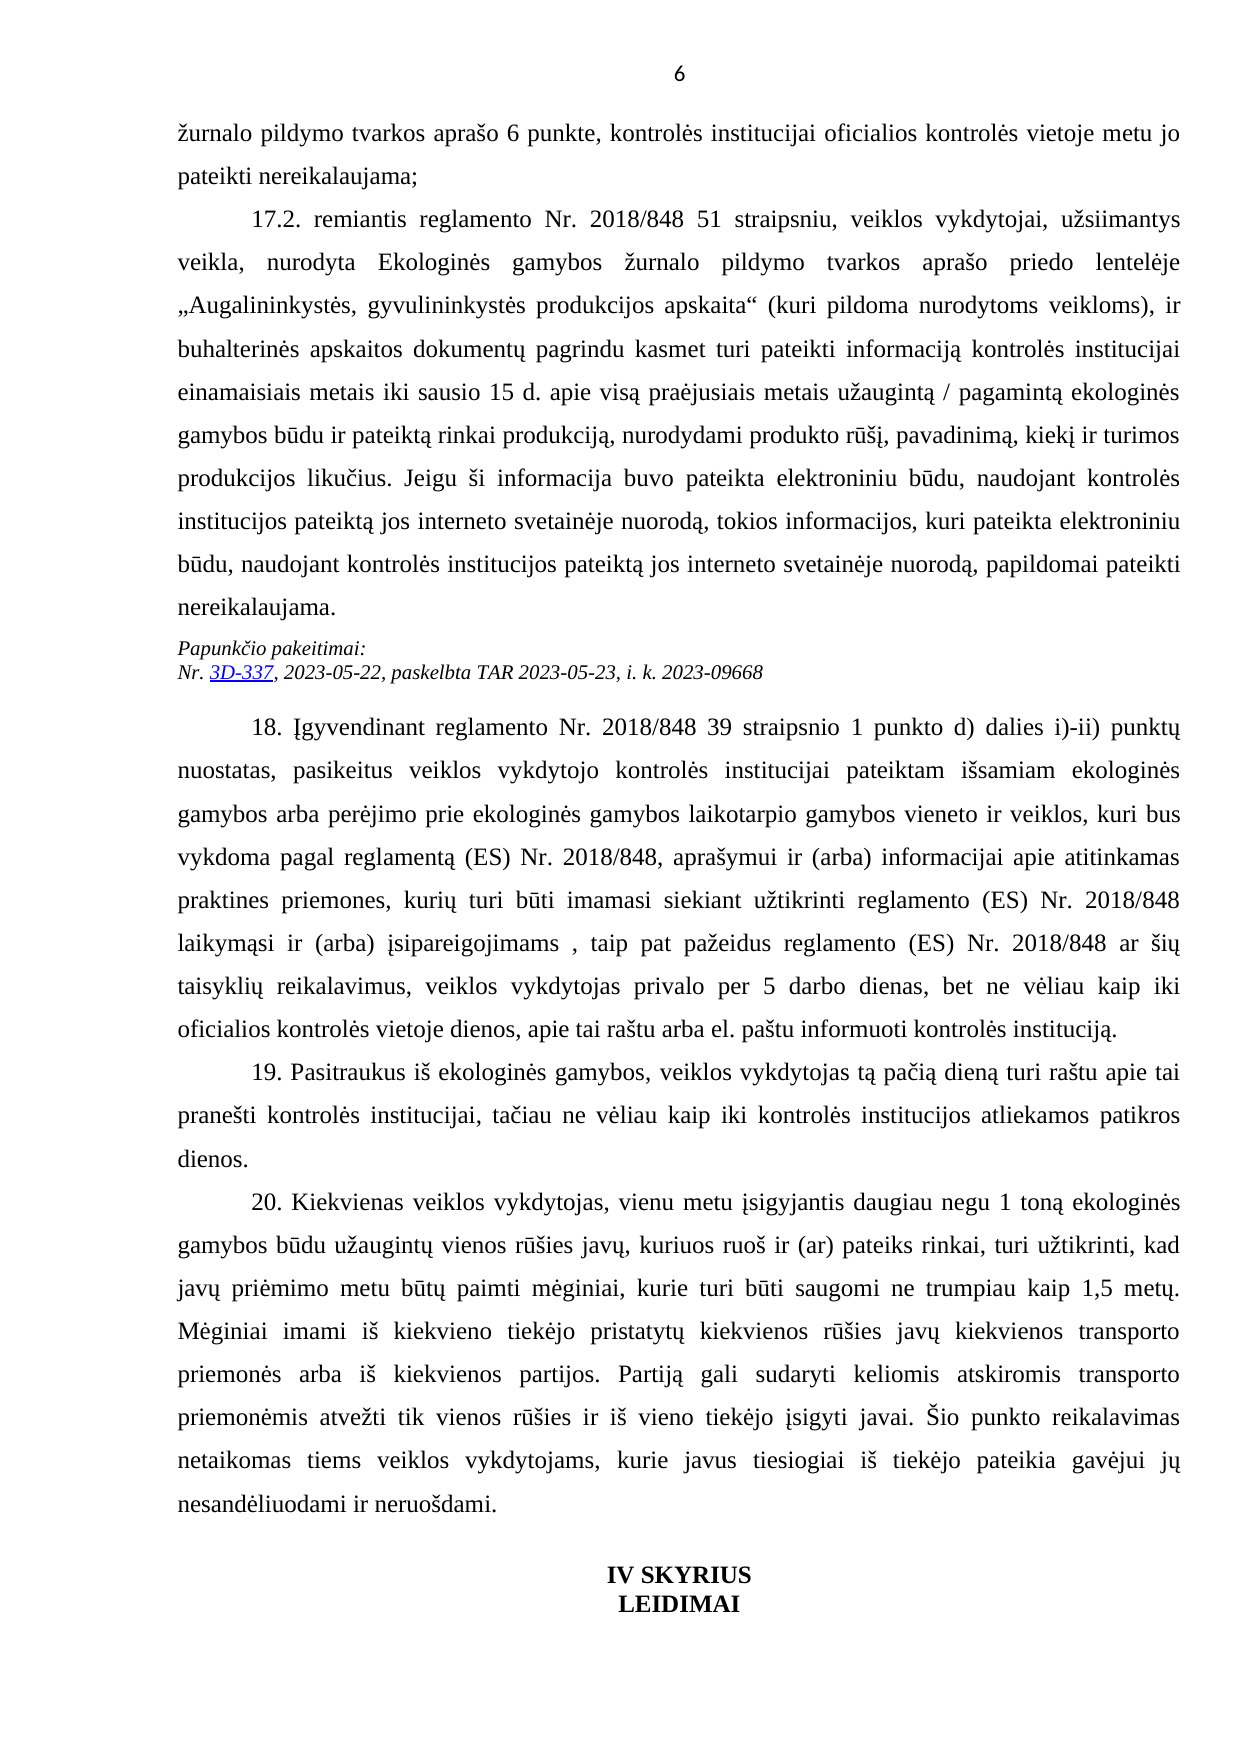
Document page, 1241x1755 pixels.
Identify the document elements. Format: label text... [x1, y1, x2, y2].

text Nr. 3D-337, 2023-05-22, paskelbta TAR 2023-05-23, i. k. 2023-09668 [177, 660, 1181, 684]
text LEIDIMAI [177, 1589, 1181, 1618]
text žurnalo pildymo tvarkos aprašo 6 punkte, kontrolės institucijai oficialios kontrolės vietoje metu jo pateikti nereikalaujama; [177, 118, 1181, 190]
text Papunkčio pakeitimai: [177, 636, 1181, 660]
text 17.2. remiantis reglamento Nr. 2018/848 51 straipsniu, veiklos vykdytojai, užsiimantys veikla, nurodyta Ekologinės gamybos žurnalo pildymo tvarkos aprašo priedo lentelėje „Augalininkystės, gyvulininkystės produkcijos apskaita“ (kuri pildoma nurodytoms veikloms), ir buhalterinės apskaitos dokumentų pagrindu kasmet turi pateikti informaciją kontrolės institucijai einamaisiais metais iki sausio 15 d. apie visą praėjusiais metais užaugintą / pagamintą ekologinės gamybos būdu ir pateiktą rinkai produkciją, nurodydami produkto rūšį, pavadinimą, kiekį ir turimos produkcijos likučius. Jeigu ši informacija buvo pateikta elektroniniu būdu, naudojant kontrolės institucijos pateiktą jos interneto svetainėje nuorodą, tokios informacijos, kuri pateikta elektroniniu būdu, naudojant kontrolės institucijos pateiktą jos interneto svetainėje nuorodą, papildomai pateikti nereikalaujama. [177, 204, 1181, 621]
text 18. Įgyvendinant reglamento Nr. 2018/848 39 straipsnio 1 punkto d) dalies i)-ii) punktų nuostatas, pasikeitus veiklos vykdytojo kontrolės institucijai pateiktam išsamiam ekologinės gamybos arba perėjimo prie ekologinės gamybos laikotarpio gamybos vieneto ir veiklos, kuri bus vykdoma pagal reglamentą (ES) Nr. 2018/848, aprašymui ir (arba) informacijai apie atitinkamas praktines priemones, kurių turi būti imamasi siekiant užtikrinti reglamento (ES) Nr. 2018/848 laikymąsi ir (arba) įsipareigojimams , taip pat pažeidus reglamento (ES) Nr. 2018/848 ar šių taisyklių reikalavimus, veiklos vykdytojas privalo per 5 darbo dienas, bet ne vėliau kaip iki oficialios kontrolės vietoje dienos, apie tai raštu arba el. paštu informuoti kontrolės instituciją. [177, 712, 1181, 1043]
text 20. Kiekvienas veiklos vykdytojas, vienu metu įsigyjantis daugiau negu 1 toną ekologinės gamybos būdu užaugintų vienos rūšies javų, kuriuos ruoš ir (ar) pateiks rinkai, turi užtikrinti, kad javų priėmimo metu būtų paimti mėginiai, kurie turi būti saugomi ne trumpiau kaip 1,5 metų. Mėginiai imami iš kiekvieno tiekėjo pristatytų kiekvienos rūšies javų kiekvienos transporto priemonės arba iš kiekvienos partijos. Partiją gali sudaryti keliomis atskiromis transporto priemonėmis atvežti tik vienos rūšies ir iš vieno tiekėjo įsigyti javai. Šio punkto reikalavimas netaikomas tiems veiklos vykdytojams, kurie javus tiesiogiai iš tiekėjo pateikia gavėjui jų nesandėliuodami ir neruošdami. [177, 1187, 1181, 1517]
text IV SKYRIUS [177, 1561, 1181, 1589]
text 19. Pasitraukus iš ekologinės gamybos, veiklos vykdytojas tą pačią dieną turi raštu apie tai pranešti kontrolės institucijai, tačiau ne vėliau kaip iki kontrolės institucijos atliekamos patikros dienos. [177, 1057, 1181, 1172]
